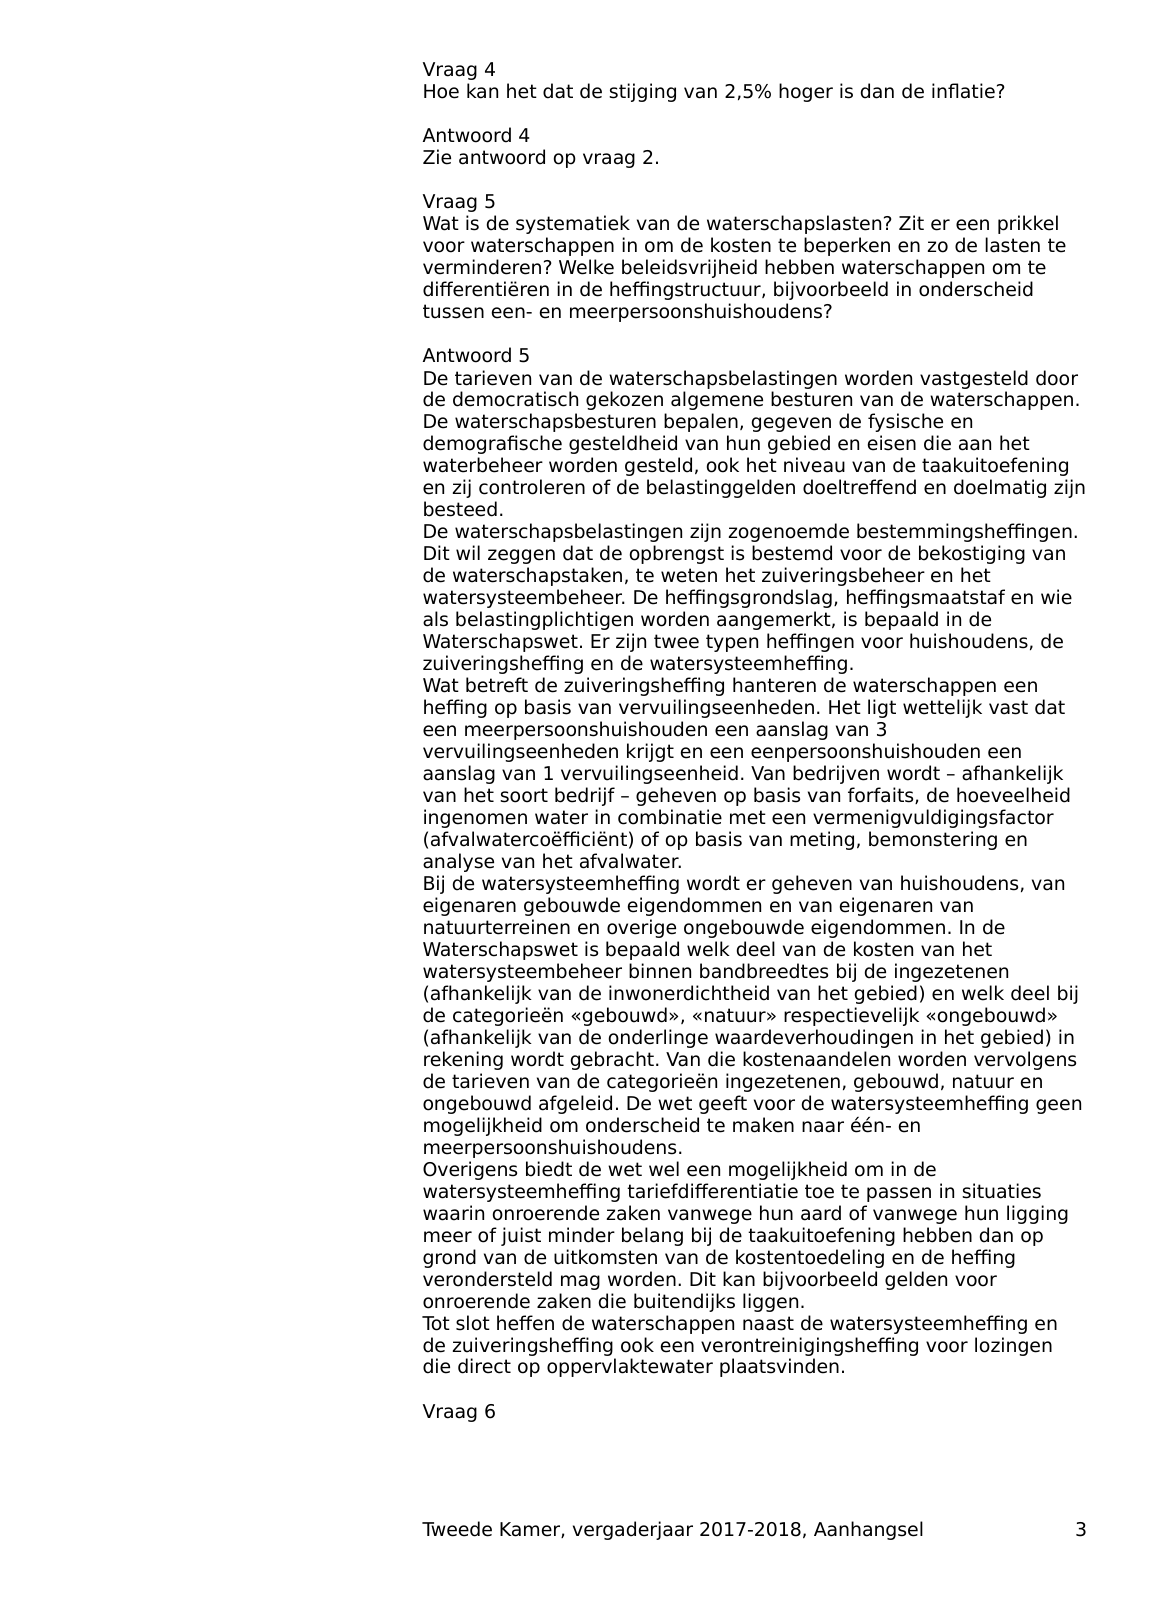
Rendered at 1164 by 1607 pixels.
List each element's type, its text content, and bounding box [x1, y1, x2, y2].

text Vraag 5 [422, 191, 1087, 213]
text Wat is de systematiek van de waterschapslasten? Zit er een prikkel voor waterschappen in om de kosten te beperken en zo de lasten te verminderen? Welke beleidsvrijheid hebben waterschappen om te differentiëren in de heffingstructuur, bijvoorbeeld in onderscheid tussen een- en meerpersoonshuishoudens? [422, 213, 1087, 323]
text Zie antwoord op vraag 2. [422, 147, 1087, 169]
text De tarieven van de waterschapsbelastingen worden vastgesteld door de democratisch gekozen algemene besturen van de waterschappen. De waterschapsbesturen bepalen, gegeven de fysische en demografische gesteldheid van hun gebied en eisen die aan het waterbeheer worden gesteld, ook het niveau van de taakuitoefening en zij controleren of de belastinggelden doeltreffend en doelmatig zijn besteed. [422, 367, 1087, 521]
text Overigens biedt de wet wel een mogelijkheid om in de watersysteemheffing tariefdifferentiatie toe te passen in situaties waarin onroerende zaken vanwege hun aard of vanwege hun ligging meer of juist minder belang bij de taakuitoefening hebben dan op grond van de uitkomsten van de kostentoedeling en de heffing verondersteld mag worden. Dit kan bijvoorbeeld gelden voor onroerende zaken die buitendijks liggen. [422, 1159, 1087, 1312]
text Bij de watersysteemheffing wordt er geheven van huishoudens, van eigenaren gebouwde eigendommen en van eigenaren van natuurterreinen en overige ongebouwde eigendommen. In de Waterschapswet is bepaald welk deel van de kosten van het watersysteembeheer binnen bandbreedtes bij de ingezetenen (afhankelijk van de inwonerdichtheid van het gebied) en welk deel bij de categorieën «gebouwd», «natuur» respectievelijk «ongebouwd» (afhankelijk van de onderlinge waardeverhoudingen in het gebied) in rekening wordt gebracht. Van die kostenaandelen worden vervolgens de tarieven van de categorieën ingezetenen, gebouwd, natuur en ongebouwd afgeleid. De wet geeft voor de watersysteemheffing geen mogelijkheid om onderscheid te maken naar één- en meerpersoonshuishoudens. [422, 873, 1087, 1159]
text Vraag 6 [422, 1401, 1087, 1423]
text Antwoord 4 [422, 125, 1087, 147]
text Antwoord 5 [422, 345, 1087, 367]
text Vraag 4 [422, 59, 1087, 81]
text De waterschapsbelastingen zijn zogenoemde bestemmingsheffingen. Dit wil zeggen dat de opbrengst is bestemd voor de bekostiging van de waterschapstaken, te weten het zuiveringsbeheer en het watersysteembeheer. De heffingsgrondslag, heffingsmaatstaf en wie als belastingplichtigen worden aangemerkt, is bepaald in de Waterschapswet. Er zijn twee typen heffingen voor huishoudens, de zuiveringsheffing en de watersysteemheffing. [422, 521, 1087, 675]
text Tot slot heffen de waterschappen naast de watersysteemheffing en de zuiveringsheffing ook een verontreinigingsheffing voor lozingen die direct op oppervlaktewater plaatsvinden. [422, 1312, 1087, 1378]
text Hoe kan het dat de stijging van 2,5% hoger is dan de inflatie? [422, 81, 1087, 103]
text Wat betreft de zuiveringsheffing hanteren de waterschappen een heffing op basis van vervuilingseenheden. Het ligt wettelijk vast dat een meerpersoonshuishouden een aanslag van 3 vervuilingseenheden krijgt en een eenpersoonshuishouden een aanslag van 1 vervuilingseenheid. Van bedrijven wordt – afhankelijk van het soort bedrijf – geheven op basis van forfaits, de hoeveelheid ingenomen water in combinatie met een vermenigvuldigingsfactor (afvalwatercoëfficiënt) of op basis van meting, bemonstering en analyse van het afvalwater. [422, 675, 1087, 873]
